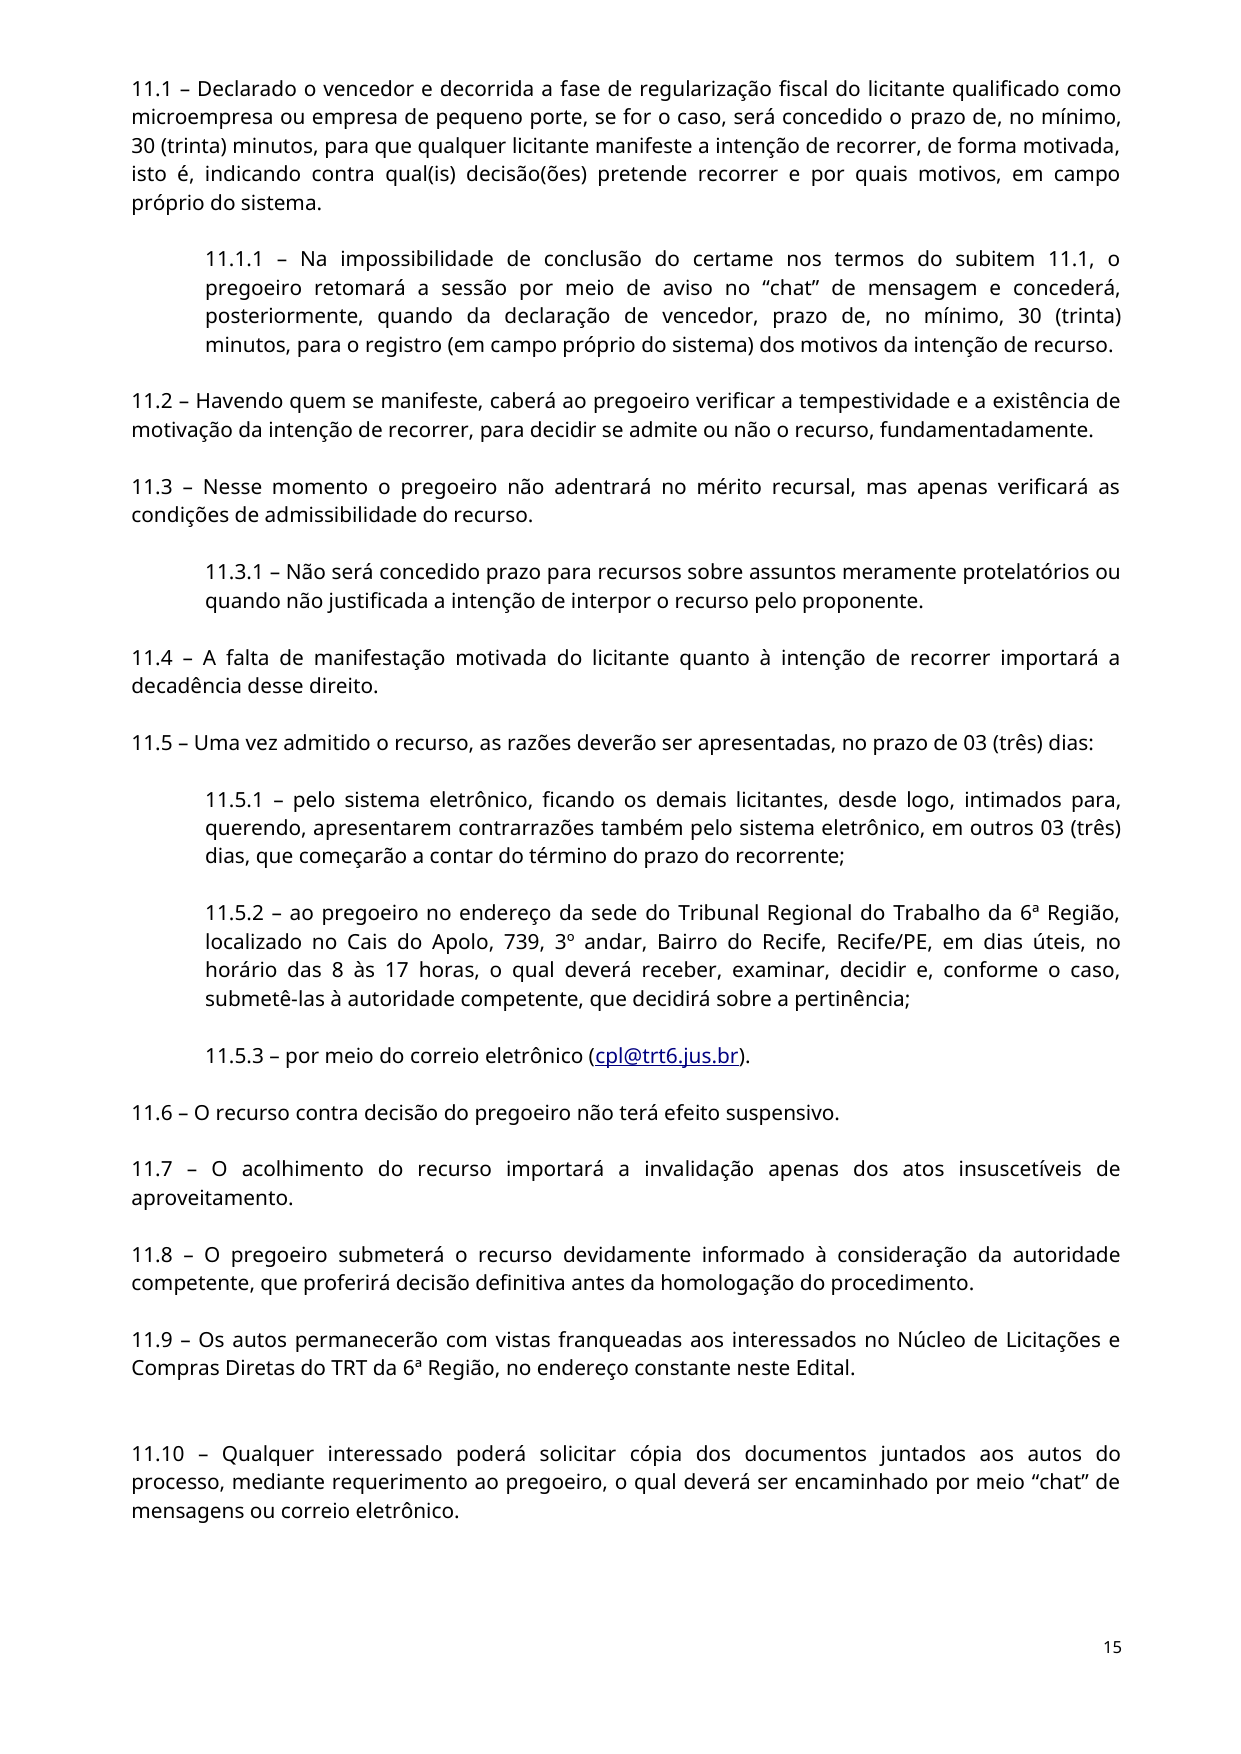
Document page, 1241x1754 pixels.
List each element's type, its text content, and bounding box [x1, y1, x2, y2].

text 11.6 – O recurso contra decisão do pregoeiro não terá efeito suspensivo. [131, 1098, 1122, 1126]
text 11.5.3 – por meio do correio eletrônico (cpl@trt6.jus.br). [205, 1041, 1122, 1069]
text 11.2 – Havendo quem se manifeste, caberá ao pregoeiro verificar a tempestividade e a existência de motivação da intenção de recorrer, para decidir se admite ou não o recurso, fundamentadamente. [131, 387, 1122, 443]
text 11.1.1 – Na impossibilidade de conclusão do certame nos termos do subitem 11.1, o pregoeiro retomará a sessão por meio de aviso no “chat” de mensagem e concederá, posteriormente, quando da declaração de vencedor, prazo de, no mínimo, 30 (trinta) minutos, para o registro (em campo próprio do sistema) dos motivos da intenção de recurso. [205, 244, 1122, 358]
text 11.1 – Declarado o vencedor e decorrida a fase de regularização fiscal do licitante qualificado como microempresa ou empresa de pequeno porte, se for o caso, será concedido o prazo de, no mínimo, 30 (trinta) minutos, para que qualquer licitante manifeste a intenção de recorrer, de forma motivada, isto é, indicando contra qual(is) decisão(ões) pretende recorrer e por quais motivos, em campo próprio do sistema. [131, 74, 1122, 216]
text 11.9 – Os autos permanecerão com vistas franqueadas aos interessados no Núcleo de Licitações e Compras Diretas do TRT da 6ª Região, no endereço constante neste Edital. [131, 1325, 1122, 1382]
text 11.5 – Uma vez admitido o recurso, as razões deverão ser apresentadas, no prazo de 03 (três) dias: [131, 728, 1122, 756]
text 11.10 – Qualquer interessado poderá solicitar cópia dos documentos juntados aos autos do processo, mediante requerimento ao pregoeiro, o qual deverá ser encaminhado por meio “chat” de mensagens ou correio eletrônico. [131, 1439, 1122, 1524]
text 11.5.2 – ao pregoeiro no endereço da sede do Tribunal Regional do Trabalho da 6ª Região, localizado no Cais do Apolo, 739, 3º andar, Bairro do Recife, Recife/PE, em dias úteis, no horário das 8 às 17 horas, o qual deverá receber, examinar, decidir e, conforme o caso, submetê-las à autoridade competente, que decidirá sobre a pertinência; [205, 898, 1122, 1012]
text 11.3 – Nesse momento o pregoeiro não adentrará no mérito recursal, mas apenas verificará as condições de admissibilidade do recurso. [131, 472, 1122, 529]
text 11.4 – A falta de manifestação motivada do licitante quanto à intenção de recorrer importará a decadência desse direito. [131, 643, 1122, 699]
text 11.5.1 – pelo sistema eletrônico, ficando os demais licitantes, desde logo, intimados para, querendo, apresentarem contrarrazões também pelo sistema eletrônico, em outros 03 (três) dias, que começarão a contar do término do prazo do recorrente; [205, 785, 1122, 870]
text 11.3.1 – Não será concedido prazo para recursos sobre assuntos meramente protelatórios ou quando não justificada a intenção de interpor o recurso pelo proponente. [205, 557, 1122, 614]
text 11.7 – O acolhimento do recurso importará a invalidação apenas dos atos insuscetíveis de aproveitamento. [131, 1154, 1122, 1211]
text 11.8 – O pregoeiro submeterá o recurso devidamente informado à consideração da autoridade competente, que proferirá decisão definitiva antes da homologação do procedimento. [131, 1240, 1122, 1297]
